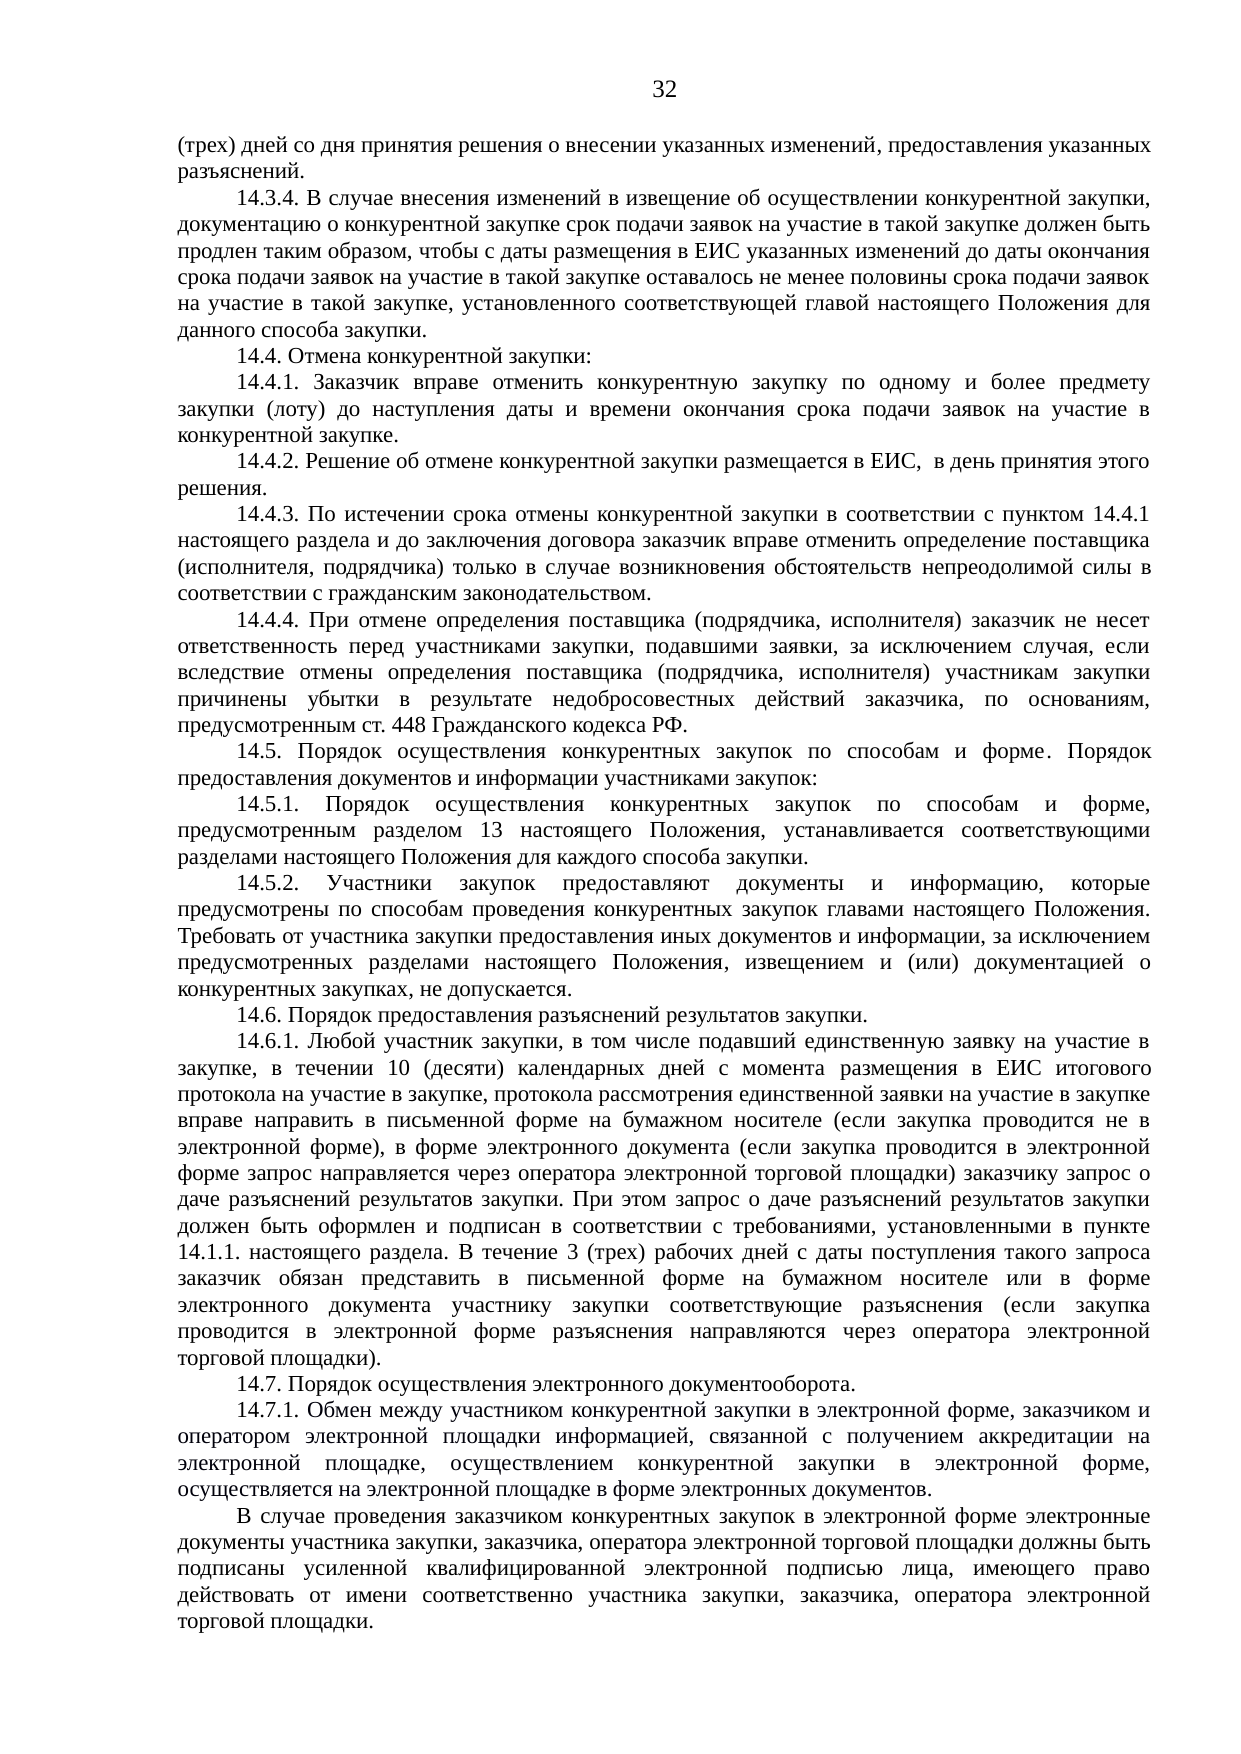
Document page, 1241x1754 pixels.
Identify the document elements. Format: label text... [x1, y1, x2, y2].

text 14.5.1. Порядок осуществления конкурентных закупок по способам и форме, предусмотренным разделом 13 настоящего Положения, устанавливается соответствующими разделами настоящего Положения для каждого способа закупки. [177, 790, 1152, 869]
text 14.4.1. Заказчик вправе отменить конкурентную закупку по одному и более предмету закупки (лоту) до наступления даты и времени окончания срока подачи заявок на участие в конкурентной закупке. [177, 368, 1152, 447]
text 14.6. Порядок предоставления разъяснений результатов закупки. [177, 1001, 1152, 1027]
text 14.4.4. При отмене определения поставщика (подрядчика, исполнителя) заказчик не несет ответственность перед участниками закупки, подавшими заявки, за исключением случая, если вследствие отмены определения поставщика (подрядчика, исполнителя) участникам закупки причинены убытки в результате недобросовестных действий заказчика, по основаниям, предусмотренным ст. 448 Гражданского кодекса РФ. [177, 606, 1152, 737]
text 14.6.1. Любой участник закупки, в том числе подавший единственную заявку на участие в закупке, в течении 10 (десяти) календарных дней с момента размещения в ЕИС итогового протокола на участие в закупке, протокола рассмотрения единственной заявки на участие в закупке вправе направить в письменной форме на бумажном носителе (если закупка проводится не в электронной форме), в форме электронного документа (если закупка проводится в электронной форме запрос направляется через оператора электронной торговой площадки) заказчику запрос о даче разъяснений результатов закупки. При этом запрос о даче разъяснений результатов закупки должен быть оформлен и подписан в соответствии с требованиями, установленными в пункте 14.1.1. настоящего раздела. В течение 3 (трех) рабочих дней с даты поступления такого запроса заказчик обязан представить в письменной форме на бумажном носителе или в форме электронного документа участнику закупки соответствующие разъяснения (если закупка проводится в электронной форме разъяснения направляются через оператора электронной торговой площадки). [177, 1027, 1152, 1370]
text 14.4.2. Решение об отмене конкурентной закупки размещается в ЕИС, в день принятия этого решения. [177, 447, 1152, 500]
text 14.4. Отмена конкурентной закупки: [177, 342, 1152, 368]
text В случае проведения заказчиком конкурентных закупок в электронной форме электронные документы участника закупки, заказчика, оператора электронной торговой площадки должны быть подписаны усиленной квалифицированной электронной подписью лица, имеющего право действовать от имени соответственно участника закупки, заказчика, оператора электронной торговой площадки. [177, 1502, 1152, 1633]
text 14.3.4. В случае внесения изменений в извещение об осуществлении конкурентной закупки, документацию о конкурентной закупке срок подачи заявок на участие в такой закупке должен быть продлен таким образом, чтобы с даты размещения в ЕИС указанных изменений до даты окончания срока подачи заявок на участие в такой закупке оставалось не менее половины срока подачи заявок на участие в такой закупке, установленного соответствующей главой настоящего Положения для данного способа закупки. [177, 184, 1152, 342]
text 14.5.2. Участники закупок предоставляют документы и информацию, которые предусмотрены по способам проведения конкурентных закупок главами настоящего Положения. Требовать от участника закупки предоставления иных документов и информации, за исключением предусмотренных разделами настоящего Положения, извещением и (или) документацией о конкурентных закупках, не допускается. [177, 869, 1152, 1001]
text 14.4.3. По истечении срока отмены конкурентной закупки в соответствии с пунктом 14.4.1 настоящего раздела и до заключения договора заказчик вправе отменить определение поставщика (исполнителя, подрядчика) только в случае возникновения обстоятельств непреодолимой силы в соответствии с гражданским законодательством. [177, 500, 1152, 606]
text (трех) дней со дня принятия решения о внесении указанных изменений, предоставления указанных разъяснений. [177, 131, 1152, 184]
text 14.7. Порядок осуществления электронного документооборота. [177, 1370, 1152, 1396]
text 14.7.1. Обмен между участником конкурентной закупки в электронной форме, заказчиком и оператором электронной площадки информацией, связанной с получением аккредитации на электронной площадке, осуществлением конкурентной закупки в электронной форме, осуществляется на электронной площадке в форме электронных документов. [177, 1396, 1152, 1502]
text 14.5. Порядок осуществления конкурентных закупок по способам и форме. Порядок предоставления документов и информации участниками закупок: [177, 737, 1152, 790]
